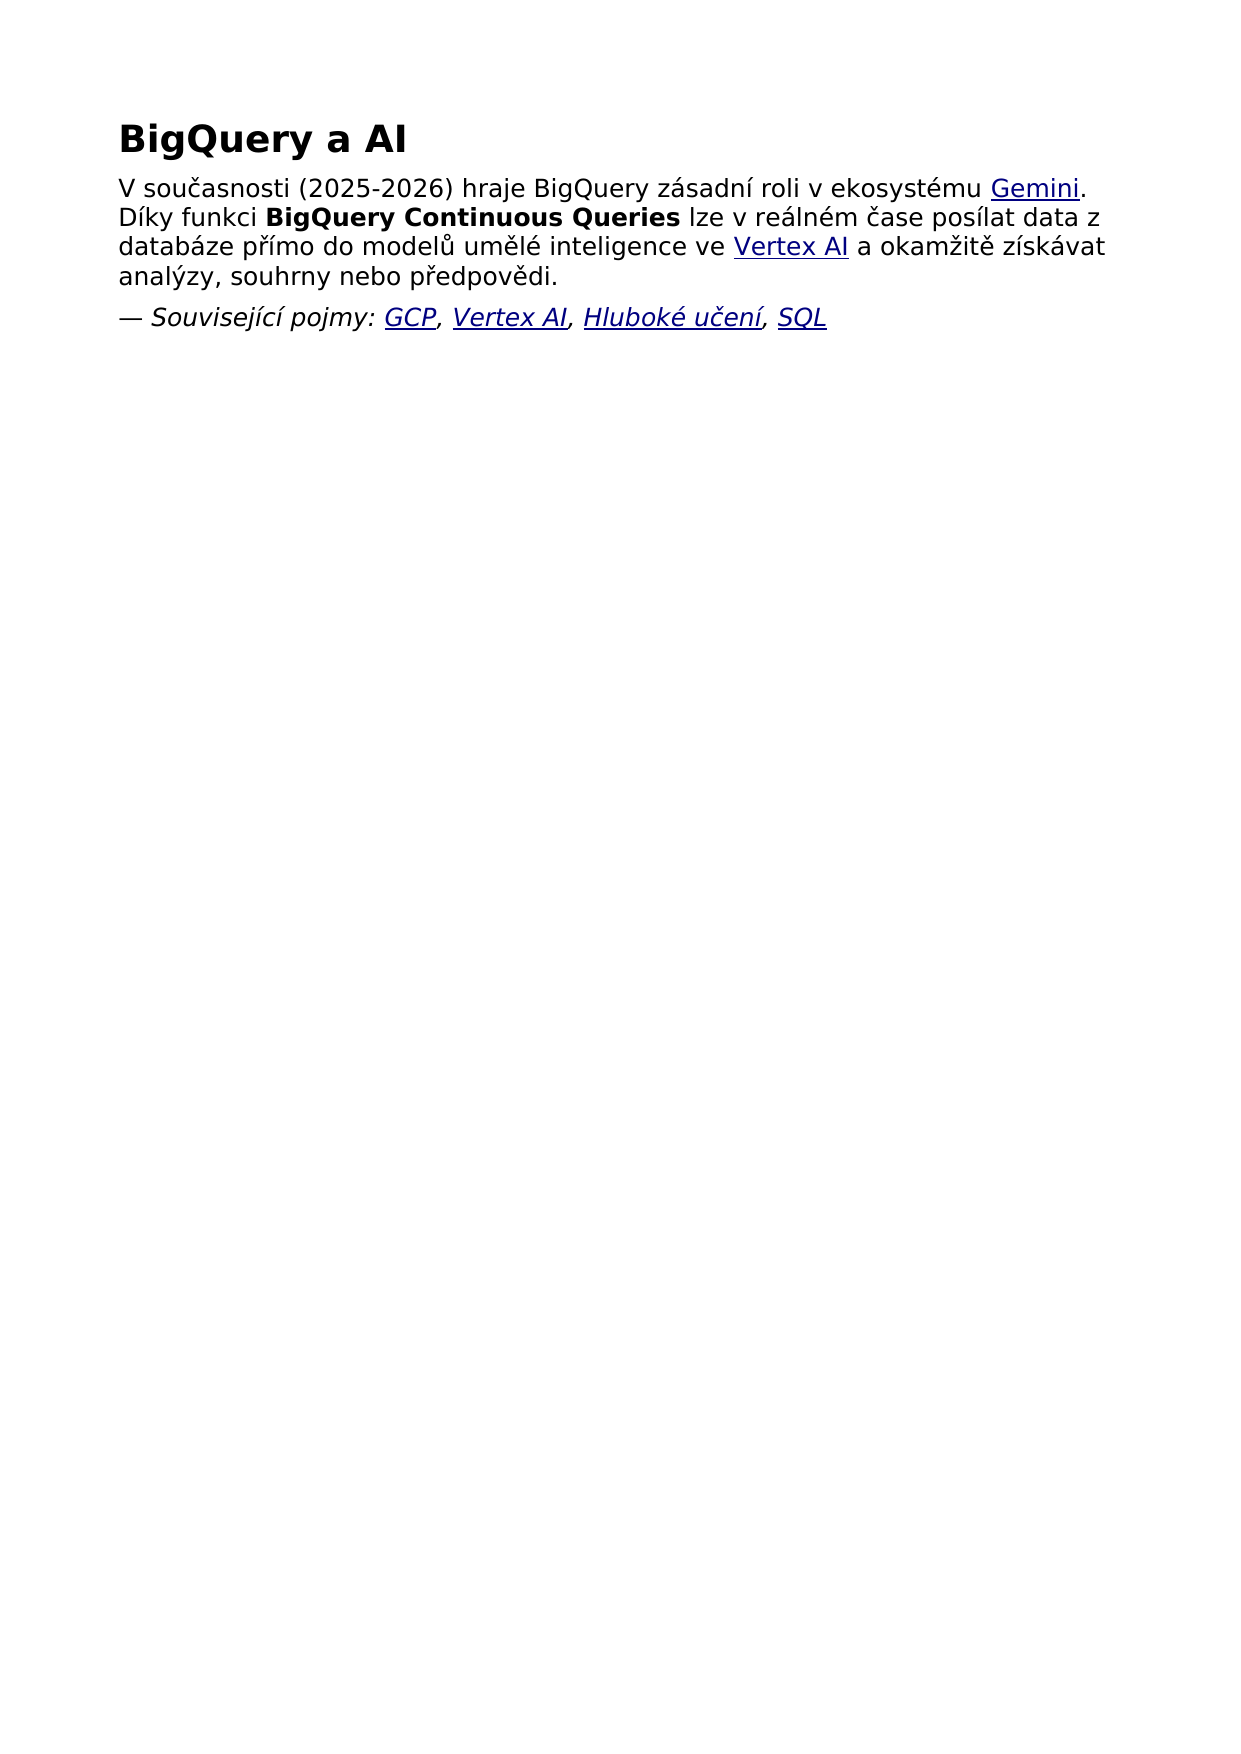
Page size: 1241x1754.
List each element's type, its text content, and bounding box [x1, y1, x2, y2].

text V současnosti (2025-2026) hraje BigQuery zásadní roli v ekosystému Gemini. Díky funkci BigQuery Continuous Queries lze v reálném čase posílat data z databáze přímo do modelů umělé inteligence ve Vertex AI a okamžitě získávat analýzy, souhrny nebo předpovědi. [118, 174, 1122, 291]
text — Související pojmy: GCP, Vertex AI, Hluboké učení, SQL [118, 303, 1122, 333]
subtitle BigQuery a AI [118, 118, 1122, 162]
